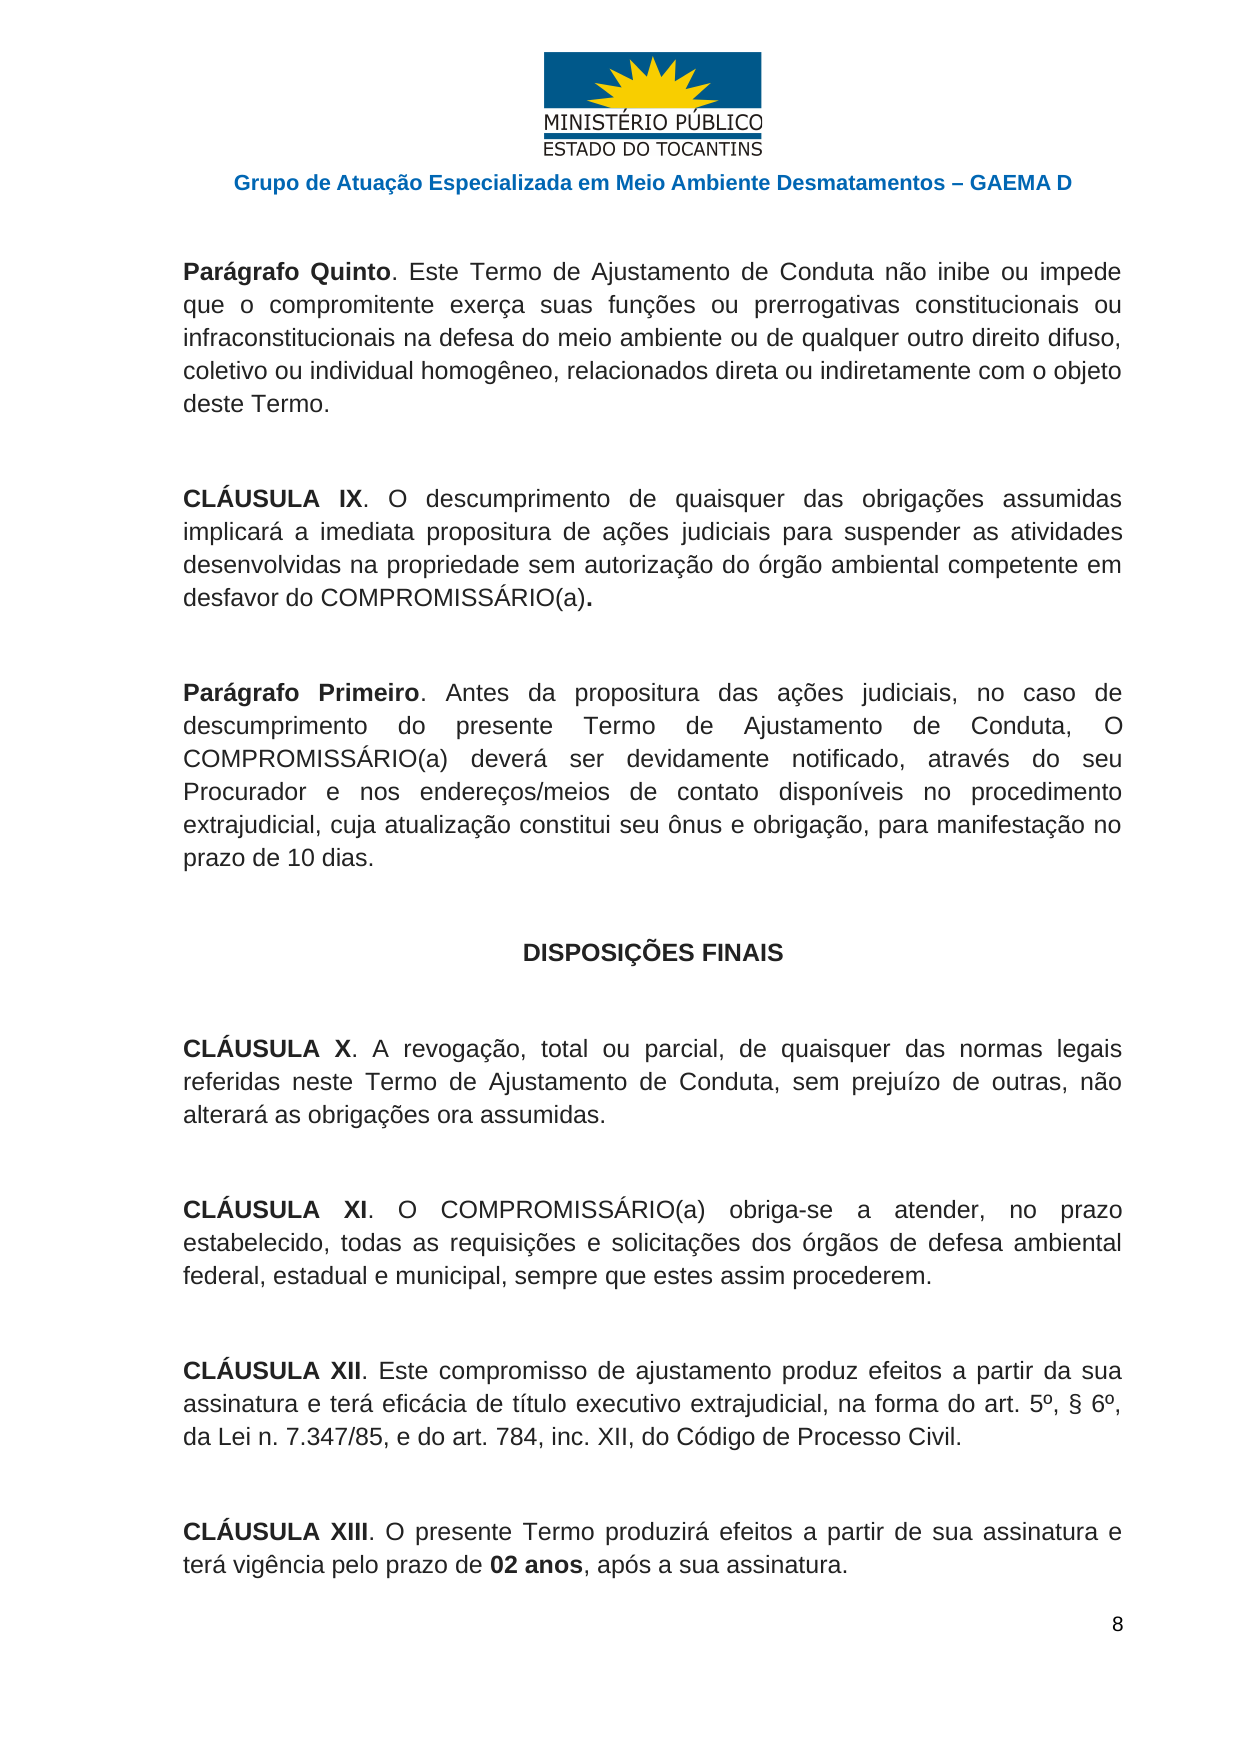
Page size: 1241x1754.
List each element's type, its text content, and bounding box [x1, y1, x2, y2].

text DISPOSIÇÕES FINAIS [183, 938, 1123, 967]
text Parágrafo Quinto. Este Termo de Ajustamento de Conduta não inibe ou impede que o compromitente exerça suas funções ou prerrogativas constitucionais ou infraconstitucionais na defesa do meio ambiente ou de qualquer outro direito difuso, coletivo ou individual homogêneo, relacionados direta ou indiretamente com o objeto deste Termo. [183, 257, 1123, 417]
text Parágrafo Primeiro. Antes da propositura das ações judiciais, no caso de descumprimento do presente Termo de Ajustamento de Conduta, O COMPROMISSÁRIO(a) deverá ser devidamente notificado, através do seu Procurador e nos endereços/meios de contato disponíveis no procedimento extrajudicial, cuja atualização constitui seu ônus e obrigação, para manifestação no prazo de 10 dias. [183, 678, 1123, 872]
text CLÁUSULA XIII. O presente Termo produzirá efeitos a partir de sua assinatura e terá vigência pelo prazo de 02 anos, após a sua assinatura. [183, 1517, 1123, 1579]
text CLÁUSULA XII. Este compromisso de ajustamento produz efeitos a partir da sua assinatura e terá eficácia de título executivo extrajudicial, na forma do art. 5º, § 6º, da Lei n. 7.347/85, e do art. 784, inc. XII, do Código de Processo Civil. [183, 1356, 1123, 1451]
text CLÁUSULA IX. O descumprimento de quaisquer das obrigações assumidas implicará a imediata propositura de ações judiciais para suspender as atividades desenvolvidas na propriedade sem autorização do órgão ambiental competente em desfavor do COMPROMISSÁRIO(a). [183, 484, 1123, 612]
picture [544, 52, 763, 156]
text CLÁUSULA XI. O COMPROMISSÁRIO(a) obriga-se a atender, no prazo estabelecido, todas as requisições e solicitações dos órgãos de defesa ambiental federal, estadual e municipal, sempre que estes assim procederem. [183, 1195, 1123, 1290]
text CLÁUSULA X. A revogação, total ou parcial, de quaisquer das normas legais referidas neste Termo de Ajustamento de Conduta, sem prejuízo de outras, não alterará as obrigações ora assumidas. [183, 1034, 1123, 1128]
